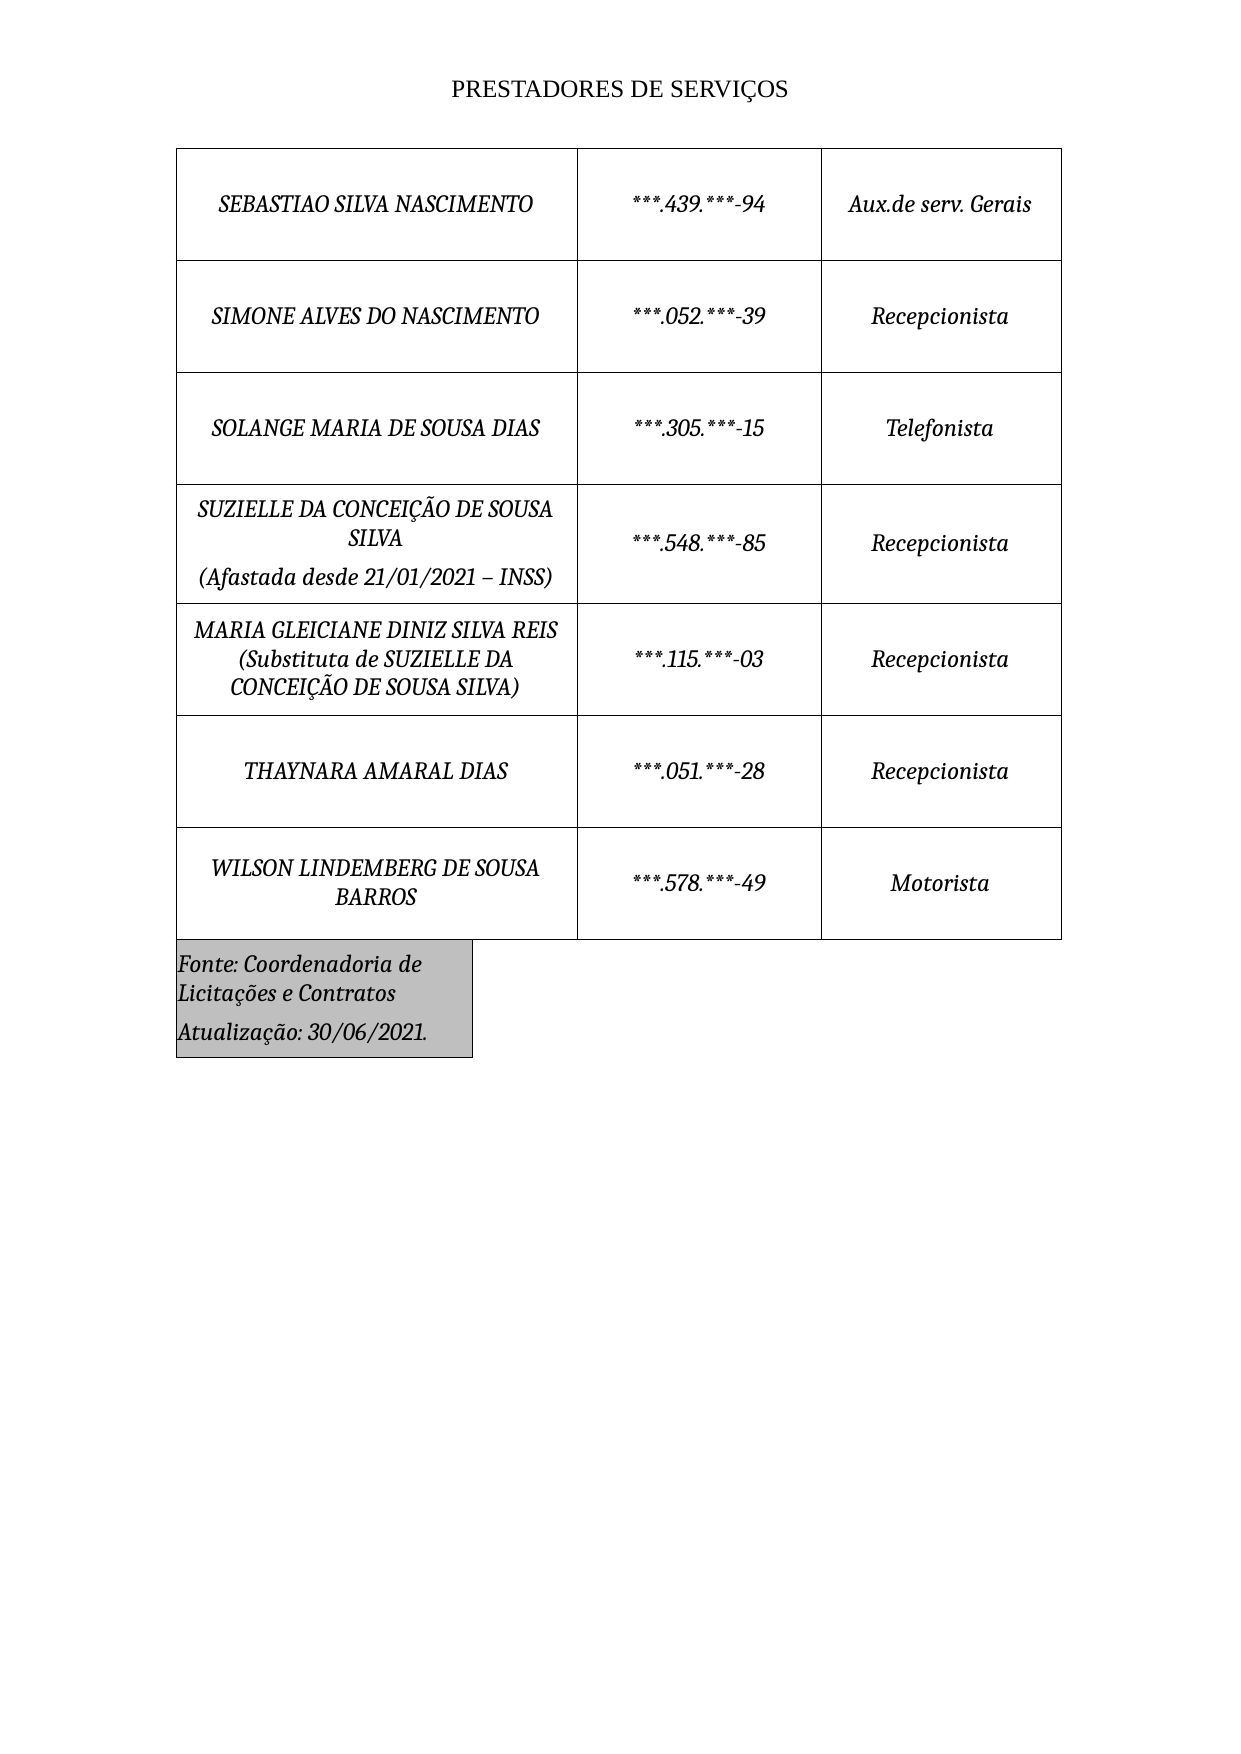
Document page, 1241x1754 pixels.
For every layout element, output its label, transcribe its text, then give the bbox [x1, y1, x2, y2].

table_cell SOLANGE MARIA DE SOUSA DIAS [177, 373, 577, 484]
table_cell SIMONE ALVES DO NASCIMENTO [177, 261, 577, 372]
table_cell ***.548.***-85 [578, 485, 821, 602]
table_cell Fonte: Coordenadoria de Licitações e Contratos Atualização: 30/06/2021. [177, 940, 472, 1057]
table_cell ***.052.***-39 [578, 261, 821, 372]
table_cell Recepcionista [822, 485, 1061, 602]
table_cell ***.305.***-15 [578, 373, 821, 484]
table_cell Motorista [822, 828, 1061, 939]
table_cell MARIA GLEICIANE DINIZ SILVA REIS (Substituta de SUZIELLE DA CONCEIÇÃO DE SOUSA SILVA) [177, 604, 577, 714]
table_cell SUZIELLE DA CONCEIÇÃO DE SOUSA SILVA (Afastada desde 21/01/2021 – INSS) [177, 485, 577, 602]
table_cell Recepcionista [822, 604, 1061, 714]
table_cell WILSON LINDEMBERG DE SOUSA BARROS [177, 828, 577, 939]
table_cell ***.439.***-94 [578, 149, 821, 260]
table_cell THAYNARA AMARAL DIAS [177, 716, 577, 827]
table_cell Recepcionista [822, 716, 1061, 827]
table_cell ***.115.***-03 [578, 604, 821, 714]
table_cell Recepcionista [822, 261, 1061, 372]
table_cell ***.051.***-28 [578, 716, 821, 827]
table_cell SEBASTIAO SILVA NASCIMENTO [177, 149, 577, 260]
table_cell Aux.de serv. Gerais [822, 149, 1061, 260]
table_cell ***.578.***-49 [578, 828, 821, 939]
table_cell Telefonista [822, 373, 1061, 484]
